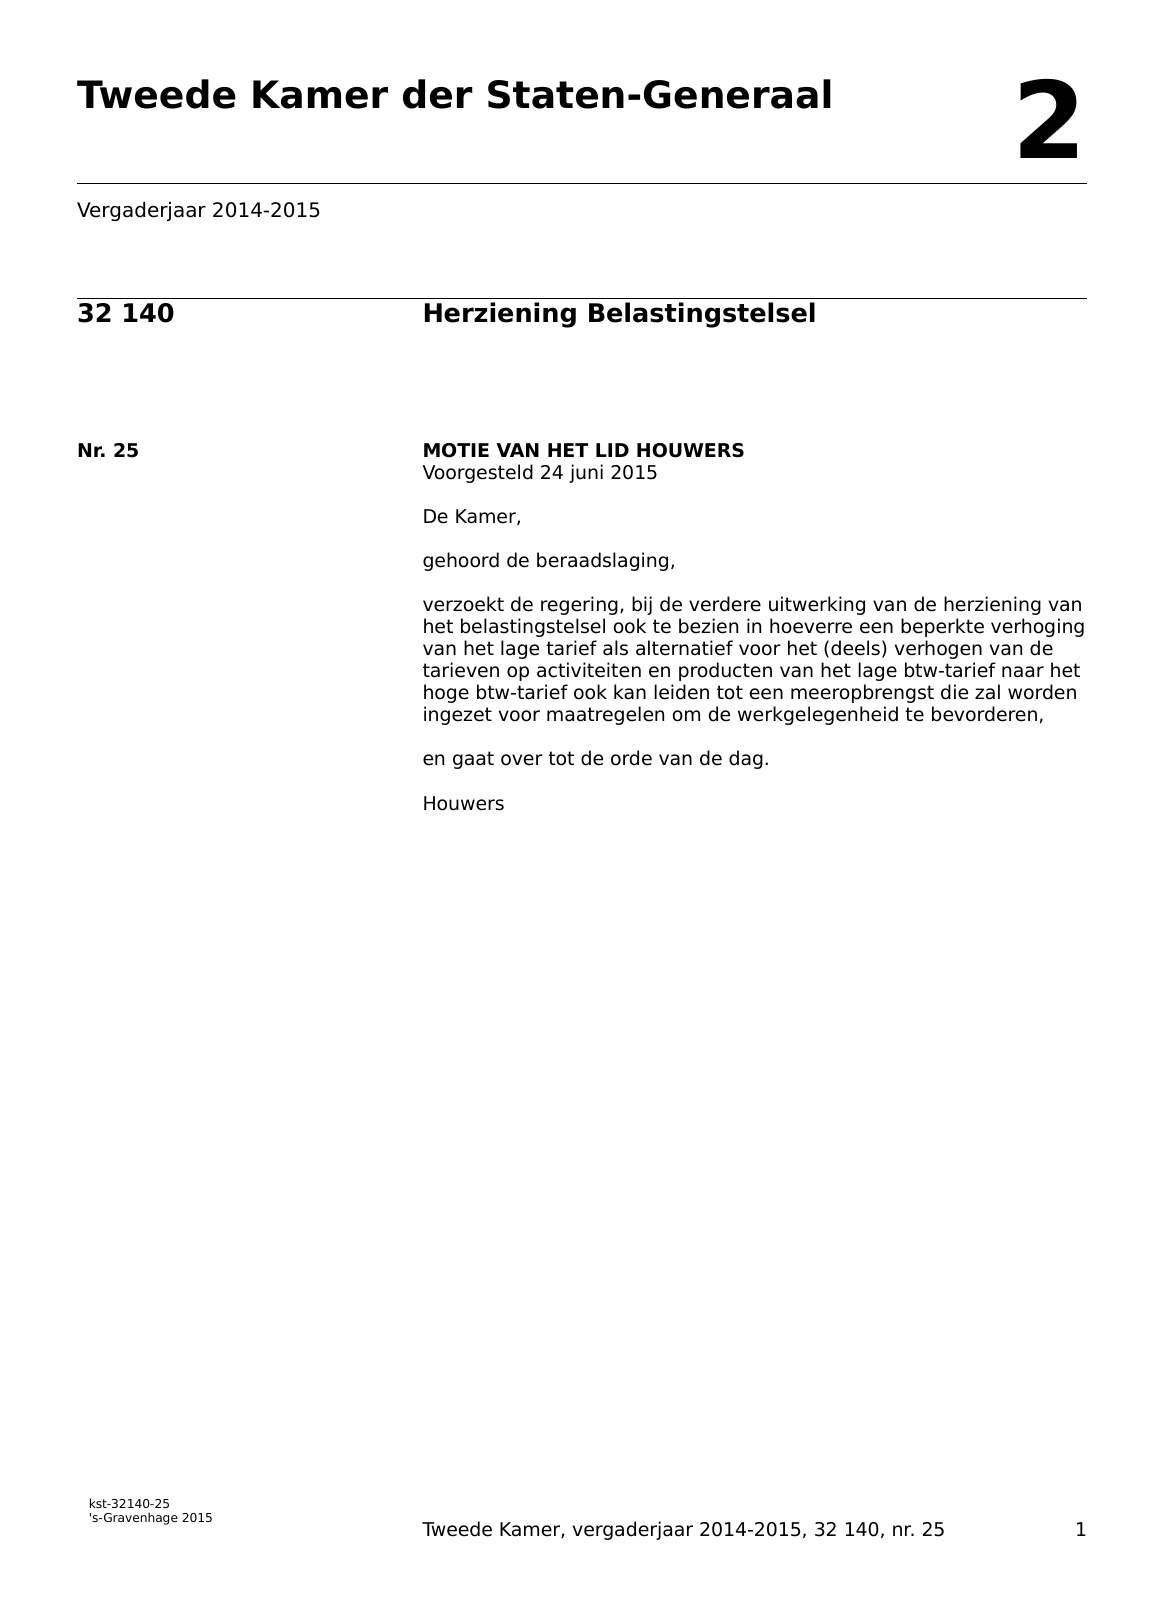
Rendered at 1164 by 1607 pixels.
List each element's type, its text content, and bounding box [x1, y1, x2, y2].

subtitle Nr. 25 MOTIE VAN HET LID HOUWERS [77, 440, 1087, 462]
text Houwers [422, 792, 1087, 814]
table_cell Vergaderjaar 2014-2015 [77, 184, 1087, 298]
text gehoord de beraadslaging, [422, 550, 1087, 572]
text Voorgesteld 24 juni 2015 [422, 462, 1087, 484]
text De Kamer, [422, 506, 1087, 528]
text en gaat over tot de orde van de dag. [422, 748, 1087, 770]
text verzoekt de regering, bij de verdere uitwerking van de herziening van het belastingstelsel ook te bezien in hoeverre een beperkte verhoging van het lage tarief als alternatief voor het (deels) verhogen van de tarieven op activiteiten en producten van het lage btw-tarief naar het hoge btw-tarief ook kan leiden tot een meeropbrengst die zal worden ingezet voor maatregelen om de werkgelegenheid te bevorderen, [422, 594, 1087, 726]
subtitle 32 140 Herziening Belastingstelsel [77, 299, 1087, 329]
table_header 2 [886, 59, 1087, 183]
table_header Tweede Kamer der Staten-Generaal [77, 59, 886, 183]
text 's-Gravenhage 2015 [88, 1511, 323, 1525]
text kst-32140-25 [88, 1497, 323, 1511]
